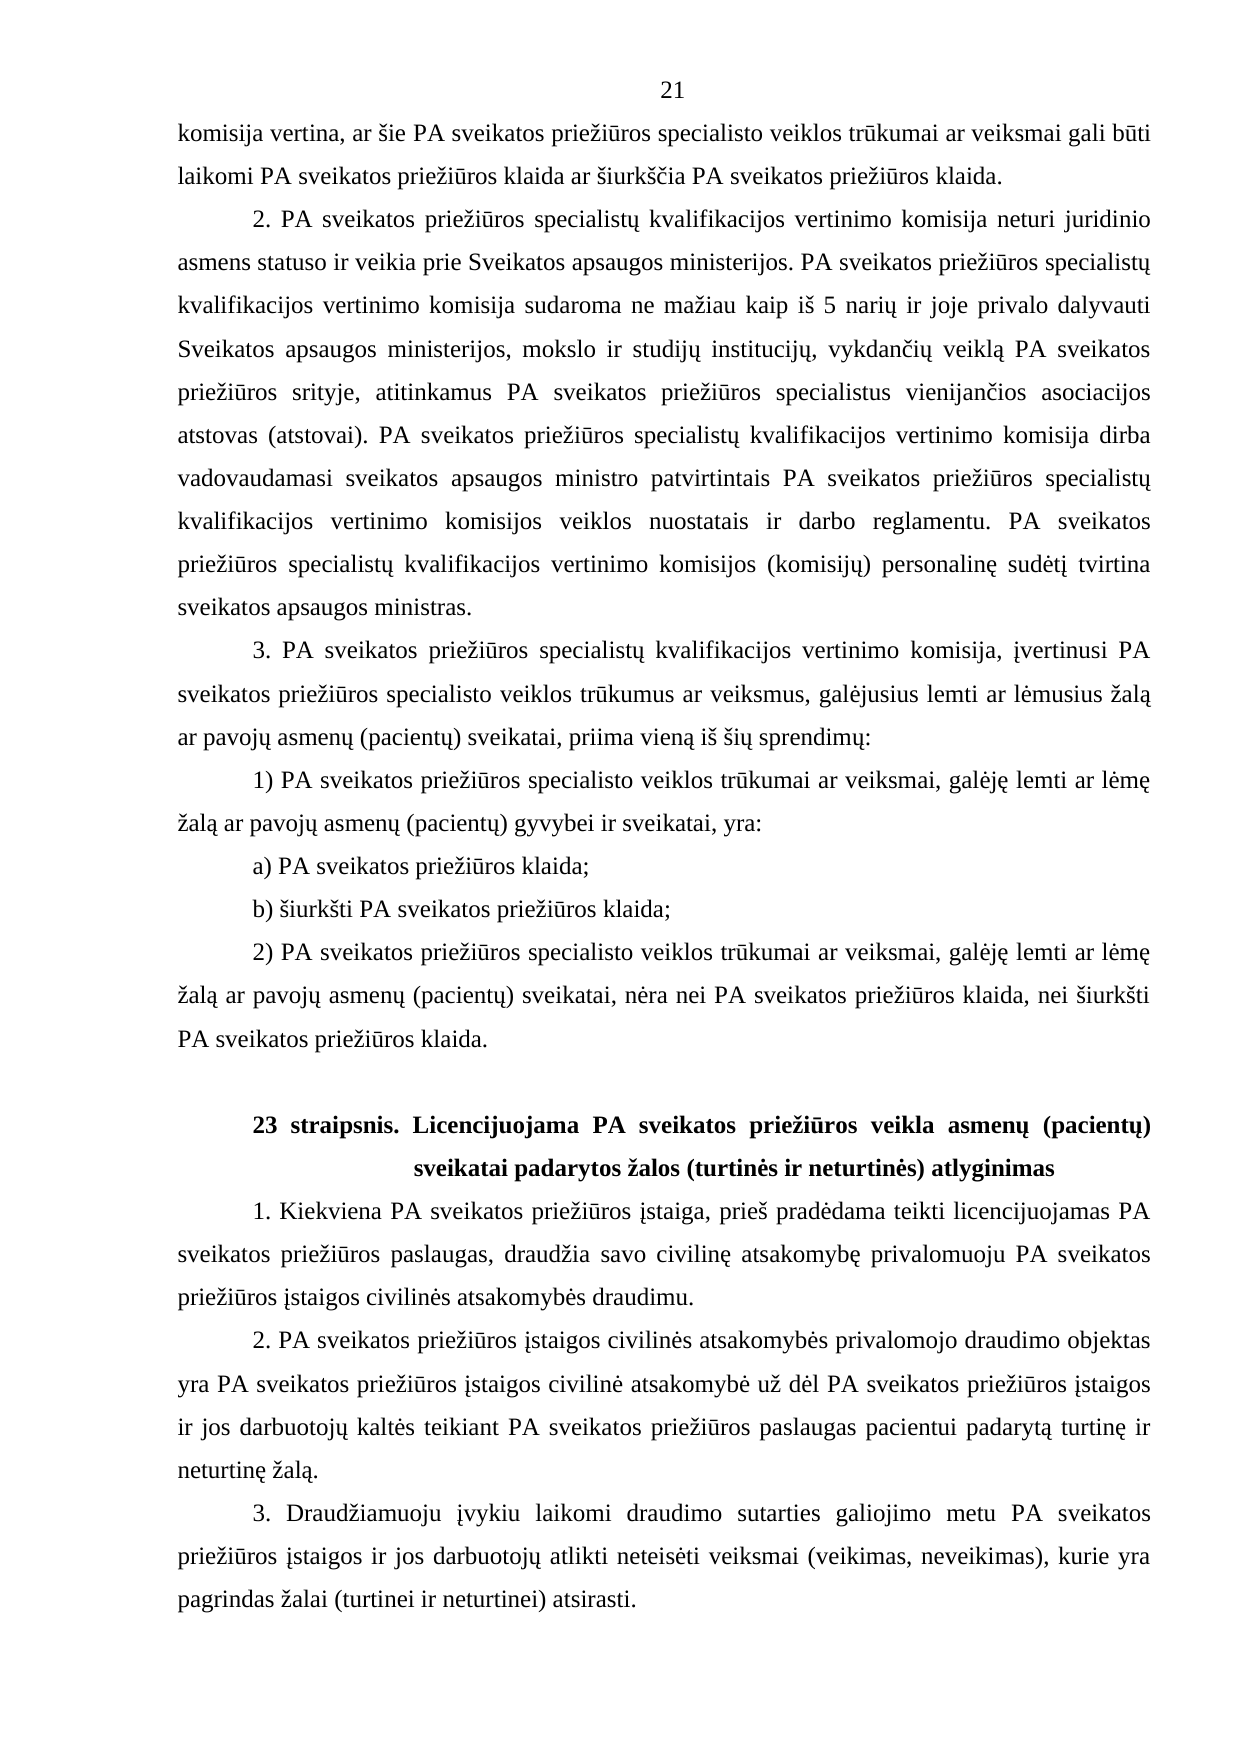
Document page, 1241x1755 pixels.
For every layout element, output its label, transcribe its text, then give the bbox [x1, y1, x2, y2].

text 3. Draudžiamuoju įvykiu laikomi draudimo sutarties galiojimo metu PA sveikatos priežiūros įstaigos ir jos darbuotojų atlikti neteisėti veiksmai (veikimas, neveikimas), kurie yra pagrindas žalai (turtinei ir neturtinei) atsirasti. [177, 1498, 1152, 1613]
text b) šiurkšti PA sveikatos priežiūros klaida; [177, 894, 1152, 923]
text komisija vertina, ar šie PA sveikatos priežiūros specialisto veiklos trūkumai ar veiksmai gali būti laikomi PA sveikatos priežiūros klaida ar šiurkščia PA sveikatos priežiūros klaida. [177, 118, 1152, 190]
text 1) PA sveikatos priežiūros specialisto veiklos trūkumai ar veiksmai, galėję lemti ar lėmę žalą ar pavojų asmenų (pacientų) gyvybei ir sveikatai, yra: [177, 765, 1152, 837]
text 2. PA sveikatos priežiūros specialistų kvalifikacijos vertinimo komisija neturi juridinio asmens statuso ir veikia prie Sveikatos apsaugos ministerijos. PA sveikatos priežiūros specialistų kvalifikacijos vertinimo komisija sudaroma ne mažiau kaip iš 5 narių ir joje privalo dalyvauti Sveikatos apsaugos ministerijos, mokslo ir studijų institucijų, vykdančių veiklą PA sveikatos priežiūros srityje, atitinkamus PA sveikatos priežiūros specialistus vienijančios asociacijos atstovas (atstovai). PA sveikatos priežiūros specialistų kvalifikacijos vertinimo komisija dirba vadovaudamasi sveikatos apsaugos ministro patvirtintais PA sveikatos priežiūros specialistų kvalifikacijos vertinimo komisijos veiklos nuostatais ir darbo reglamentu. PA sveikatos priežiūros specialistų kvalifikacijos vertinimo komisijos (komisijų) personalinę sudėtį tvirtina sveikatos apsaugos ministras. [177, 204, 1152, 621]
text 1. Kiekviena PA sveikatos priežiūros įstaiga, prieš pradėdama teikti licencijuojamas PA sveikatos priežiūros paslaugas, draudžia savo civilinę atsakomybę privalomuoju PA sveikatos priežiūros įstaigos civilinės atsakomybės draudimu. [177, 1196, 1152, 1311]
text 2. PA sveikatos priežiūros įstaigos civilinės atsakomybės privalomojo draudimo objektas yra PA sveikatos priežiūros įstaigos civilinė atsakomybė už dėl PA sveikatos priežiūros įstaigos ir jos darbuotojų kaltės teikiant PA sveikatos priežiūros paslaugas pacientui padarytą turtinę ir neturtinę žalą. [177, 1326, 1152, 1484]
text 3. PA sveikatos priežiūros specialistų kvalifikacijos vertinimo komisija, įvertinusi PA sveikatos priežiūros specialisto veiklos trūkumus ar veiksmus, galėjusius lemti ar lėmusius žalą ar pavojų asmenų (pacientų) sveikatai, priima vieną iš šių sprendimų: [177, 636, 1152, 751]
text a) PA sveikatos priežiūros klaida; [177, 851, 1152, 880]
text 2) PA sveikatos priežiūros specialisto veiklos trūkumai ar veiksmai, galėję lemti ar lėmę žalą ar pavojų asmenų (pacientų) sveikatai, nėra nei PA sveikatos priežiūros klaida, nei šiurkšti PA sveikatos priežiūros klaida. [177, 937, 1152, 1052]
text 23 straipsnis. Licencijuojama PA sveikatos priežiūros veikla asmenų (pacientų) sveikatai padarytos žalos (turtinės ir neturtinės) atlyginimas [252, 1110, 1152, 1182]
